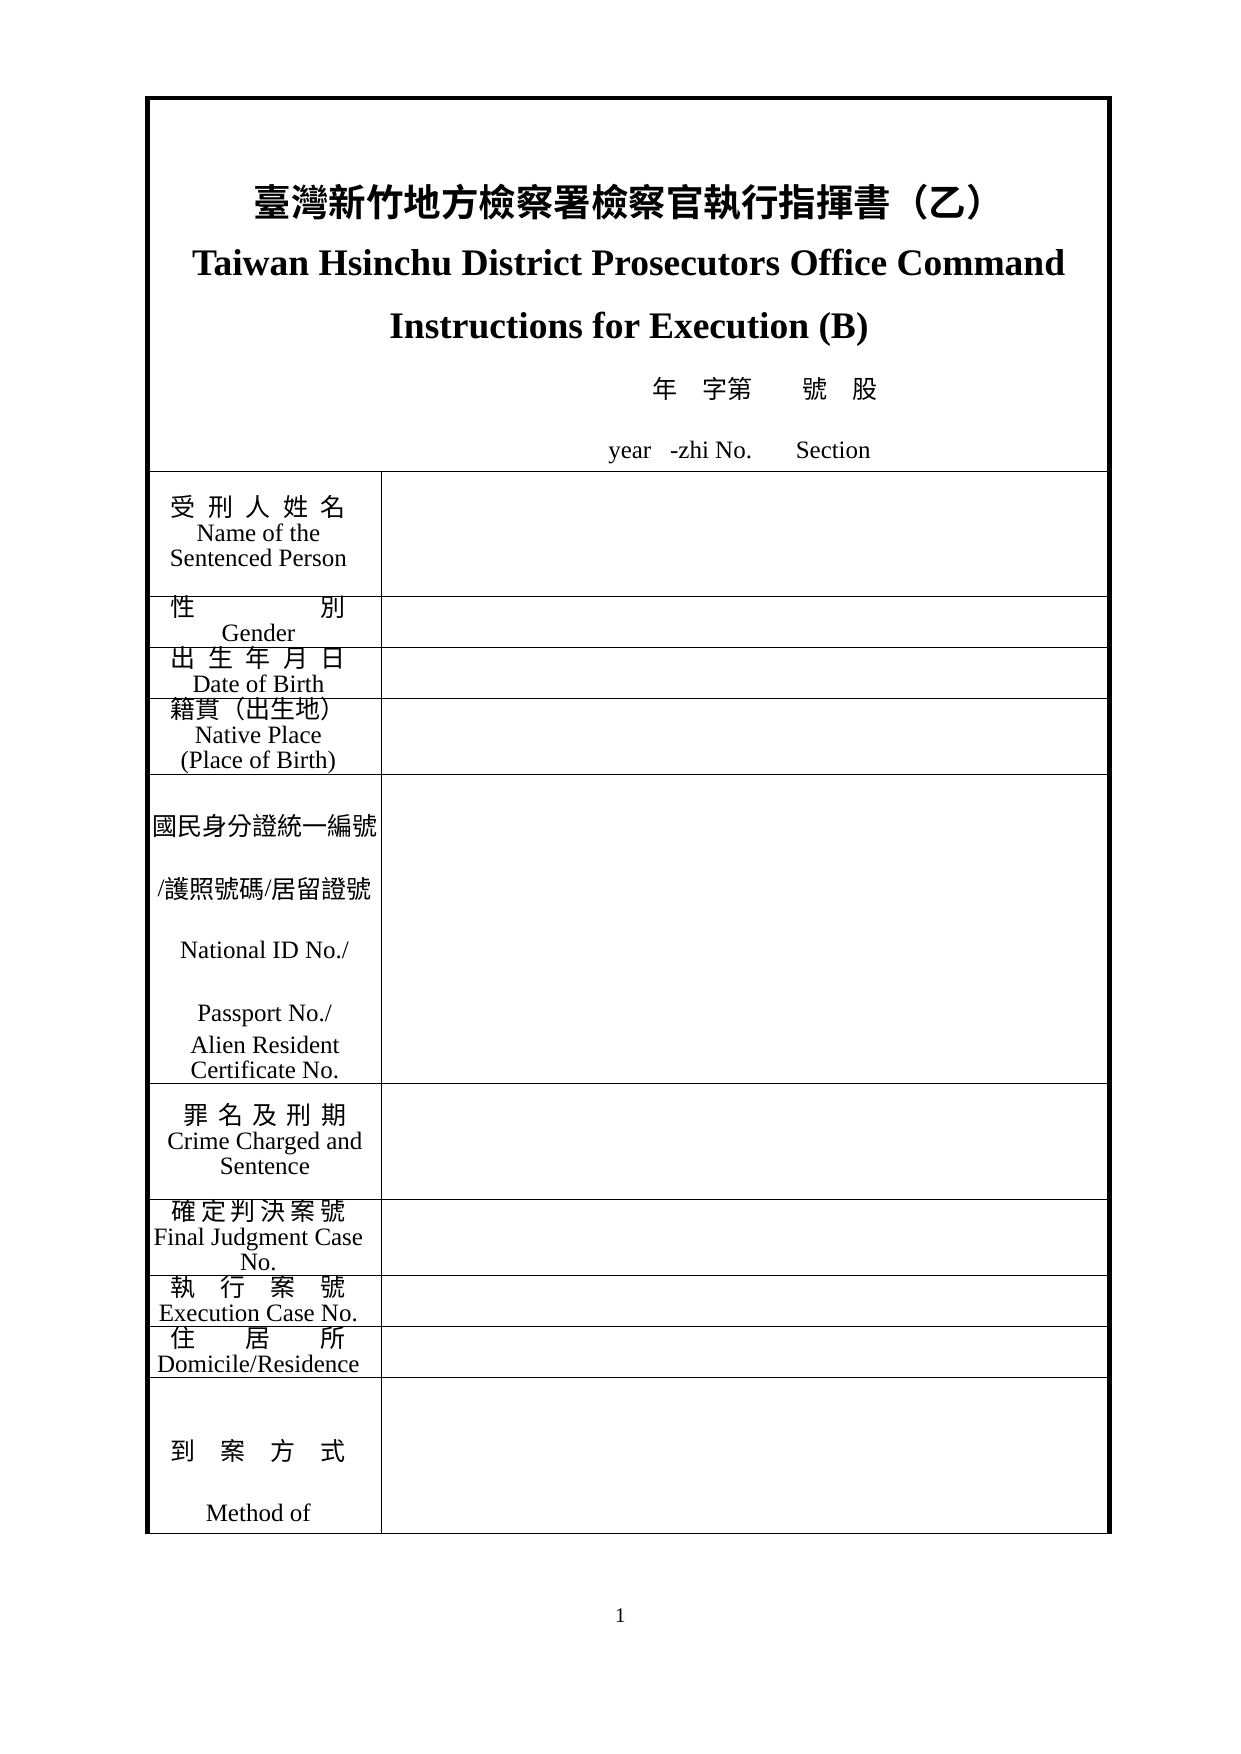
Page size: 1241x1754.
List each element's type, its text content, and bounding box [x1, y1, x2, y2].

table_cell [756, 1084, 1107, 1199]
table_cell [382, 699, 1107, 774]
table_cell 性 別 Gender [150, 597, 381, 647]
table_cell [382, 472, 1107, 596]
table_cell 罪名及刑期 Crime Charged and Sentence [150, 1084, 381, 1199]
table_cell [382, 1200, 1107, 1275]
table_cell [382, 775, 1107, 1083]
table_header 臺灣新竹地方檢察署檢察官執行指揮書（乙） Taiwan Hsinchu District Prosecutors Office Command Instructions for Execution (B) [150, 100, 1107, 346]
table_cell [382, 1276, 1107, 1326]
table_cell [382, 597, 1107, 647]
table_cell 到 案 方 式 Method of [150, 1378, 381, 1533]
table_cell 住 居 所 Domicile/Residence [150, 1327, 381, 1377]
table_cell 年 字第 號 股 year -zhi No. Section [150, 346, 1107, 471]
table_cell 籍貫（出生地） Native Place (Place of Birth) [150, 699, 381, 774]
table_cell [382, 648, 1107, 698]
table_cell 出 生 年 月 日 Date of Birth [150, 648, 381, 698]
table_cell 確定判決案號 Final Judgment Case No. [150, 1200, 381, 1275]
table_cell 受 刑 人 姓 名 Name of the Sentenced Person [150, 472, 381, 596]
table_cell [382, 1378, 1107, 1533]
table_cell 執 行 案 號 Execution Case No. [150, 1276, 381, 1326]
table_cell [382, 1084, 756, 1199]
table_cell 國民身分證統一編號/護照號碼/居留證號 National ID No./ Passport No./ Alien Resident Certificate No. [150, 775, 381, 1083]
table_cell [382, 1327, 1107, 1377]
